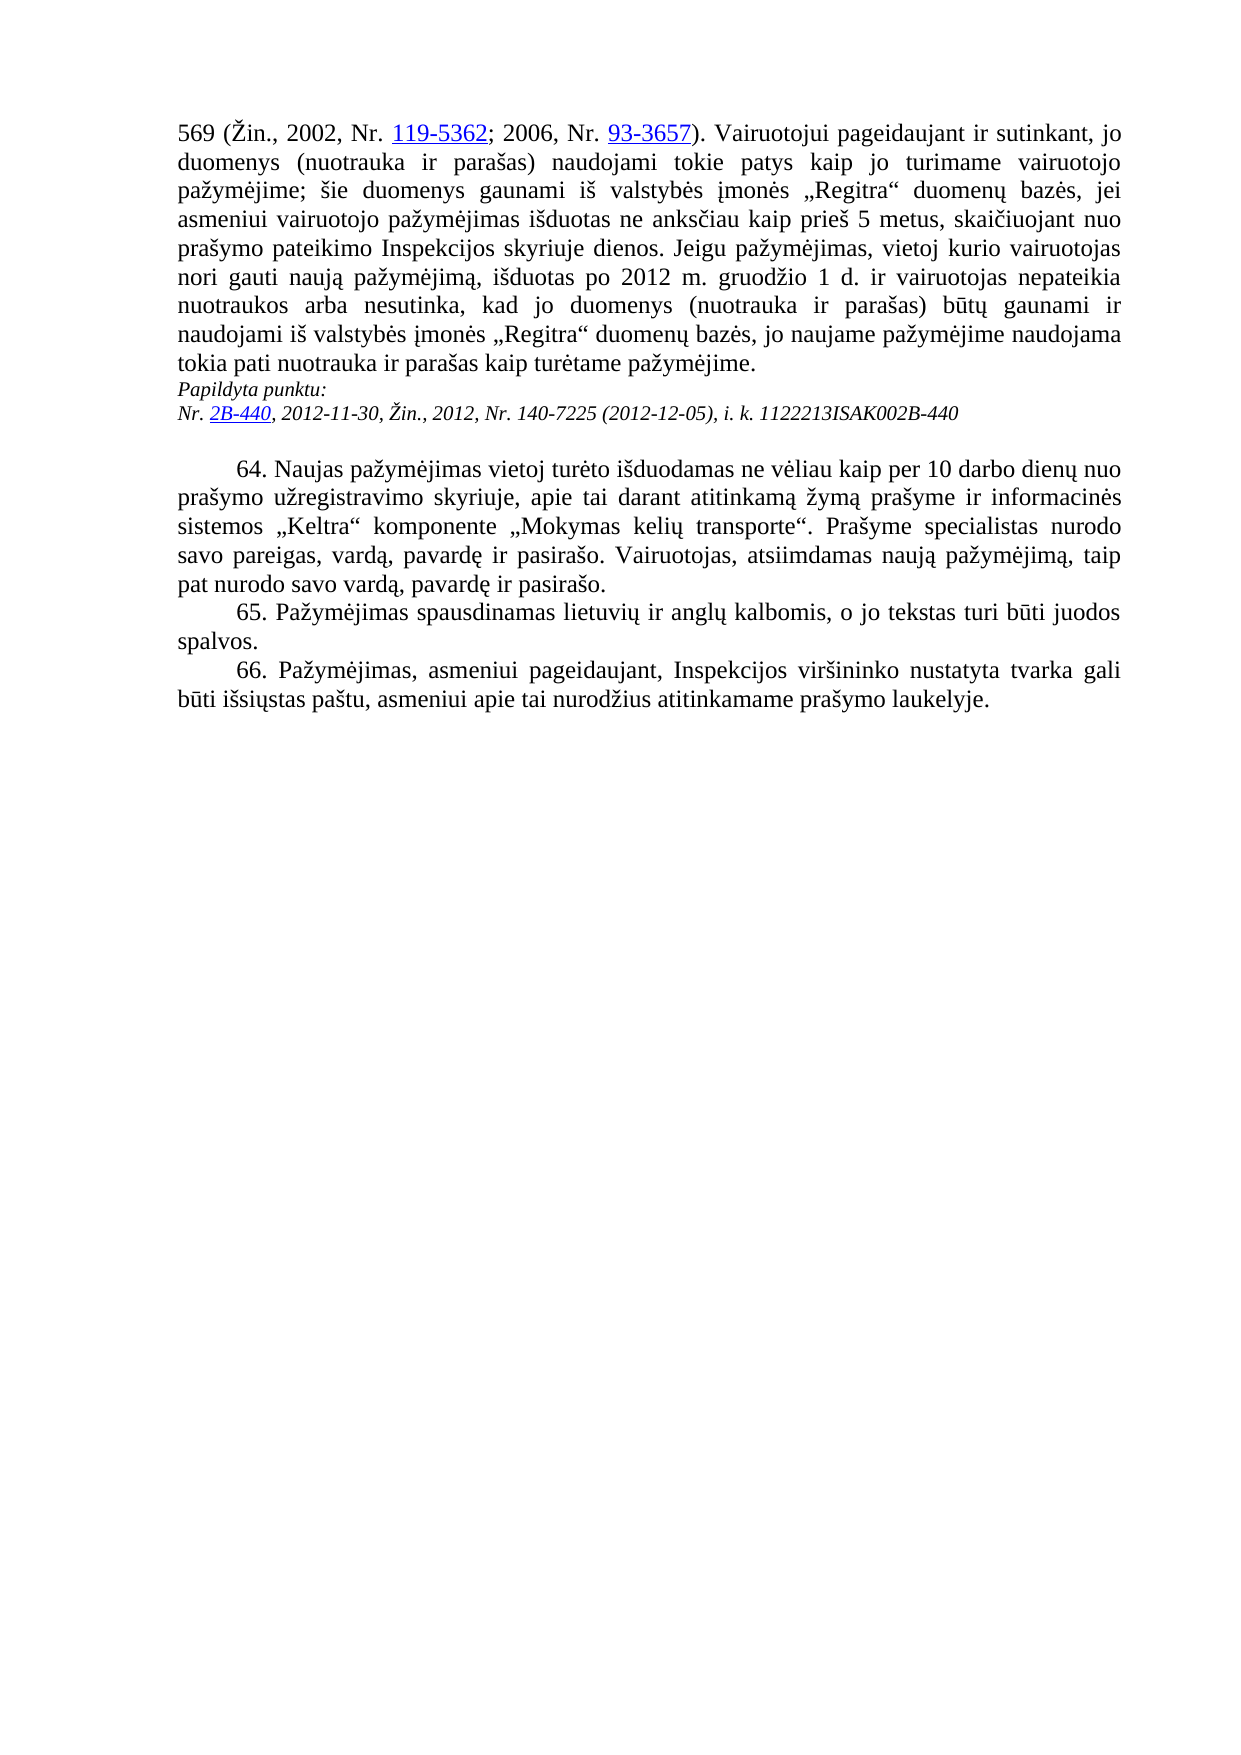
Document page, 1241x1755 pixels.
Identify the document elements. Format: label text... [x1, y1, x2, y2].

text Nr. 2B-440, 2012-11-30, Žin., 2012, Nr. 140-7225 (2012-12-05), i. k. 1122213ISAK002B-440 [177, 401, 1122, 425]
text Papildyta punktu: [177, 377, 1122, 401]
text 569 (Žin., 2002, Nr. 119-5362; 2006, Nr. 93-3657). Vairuotojui pageidaujant ir sutinkant, jo duomenys (nuotrauka ir parašas) naudojami tokie patys kaip jo turimame vairuotojo pažymėjime; šie duomenys gaunami iš valstybės įmonės „Regitra“ duomenų bazės, jei asmeniui vairuotojo pažymėjimas išduotas ne anksčiau kaip prieš 5 metus, skaičiuojant nuo prašymo pateikimo Inspekcijos skyriuje dienos. Jeigu pažymėjimas, vietoj kurio vairuotojas nori gauti naują pažymėjimą, išduotas po 2012 m. gruodžio 1 d. ir vairuotojas nepateikia nuotraukos arba nesutinka, kad jo duomenys (nuotrauka ir parašas) būtų gaunami ir naudojami iš valstybės įmonės „Regitra“ duomenų bazės, jo naujame pažymėjime naudojama tokia pati nuotrauka ir parašas kaip turėtame pažymėjime. [177, 118, 1122, 377]
text 64. Naujas pažymėjimas vietoj turėto išduodamas ne vėliau kaip per 10 darbo dienų nuo prašymo užregistravimo skyriuje, apie tai darant atitinkamą žymą prašyme ir informacinės sistemos „Keltra“ komponente „Mokymas kelių transporte“. Prašyme specialistas nurodo savo pareigas, vardą, pavardę ir pasirašo. Vairuotojas, atsiimdamas naują pažymėjimą, taip pat nurodo savo vardą, pavardę ir pasirašo. [177, 454, 1122, 597]
text 65. Pažymėjimas spausdinamas lietuvių ir anglų kalbomis, o jo tekstas turi būti juodos spalvos. [177, 597, 1122, 655]
text 66. Pažymėjimas, asmeniui pageidaujant, Inspekcijos viršininko nustatyta tvarka gali būti išsiųstas paštu, asmeniui apie tai nurodžius atitinkamame prašymo laukelyje. [177, 655, 1122, 712]
